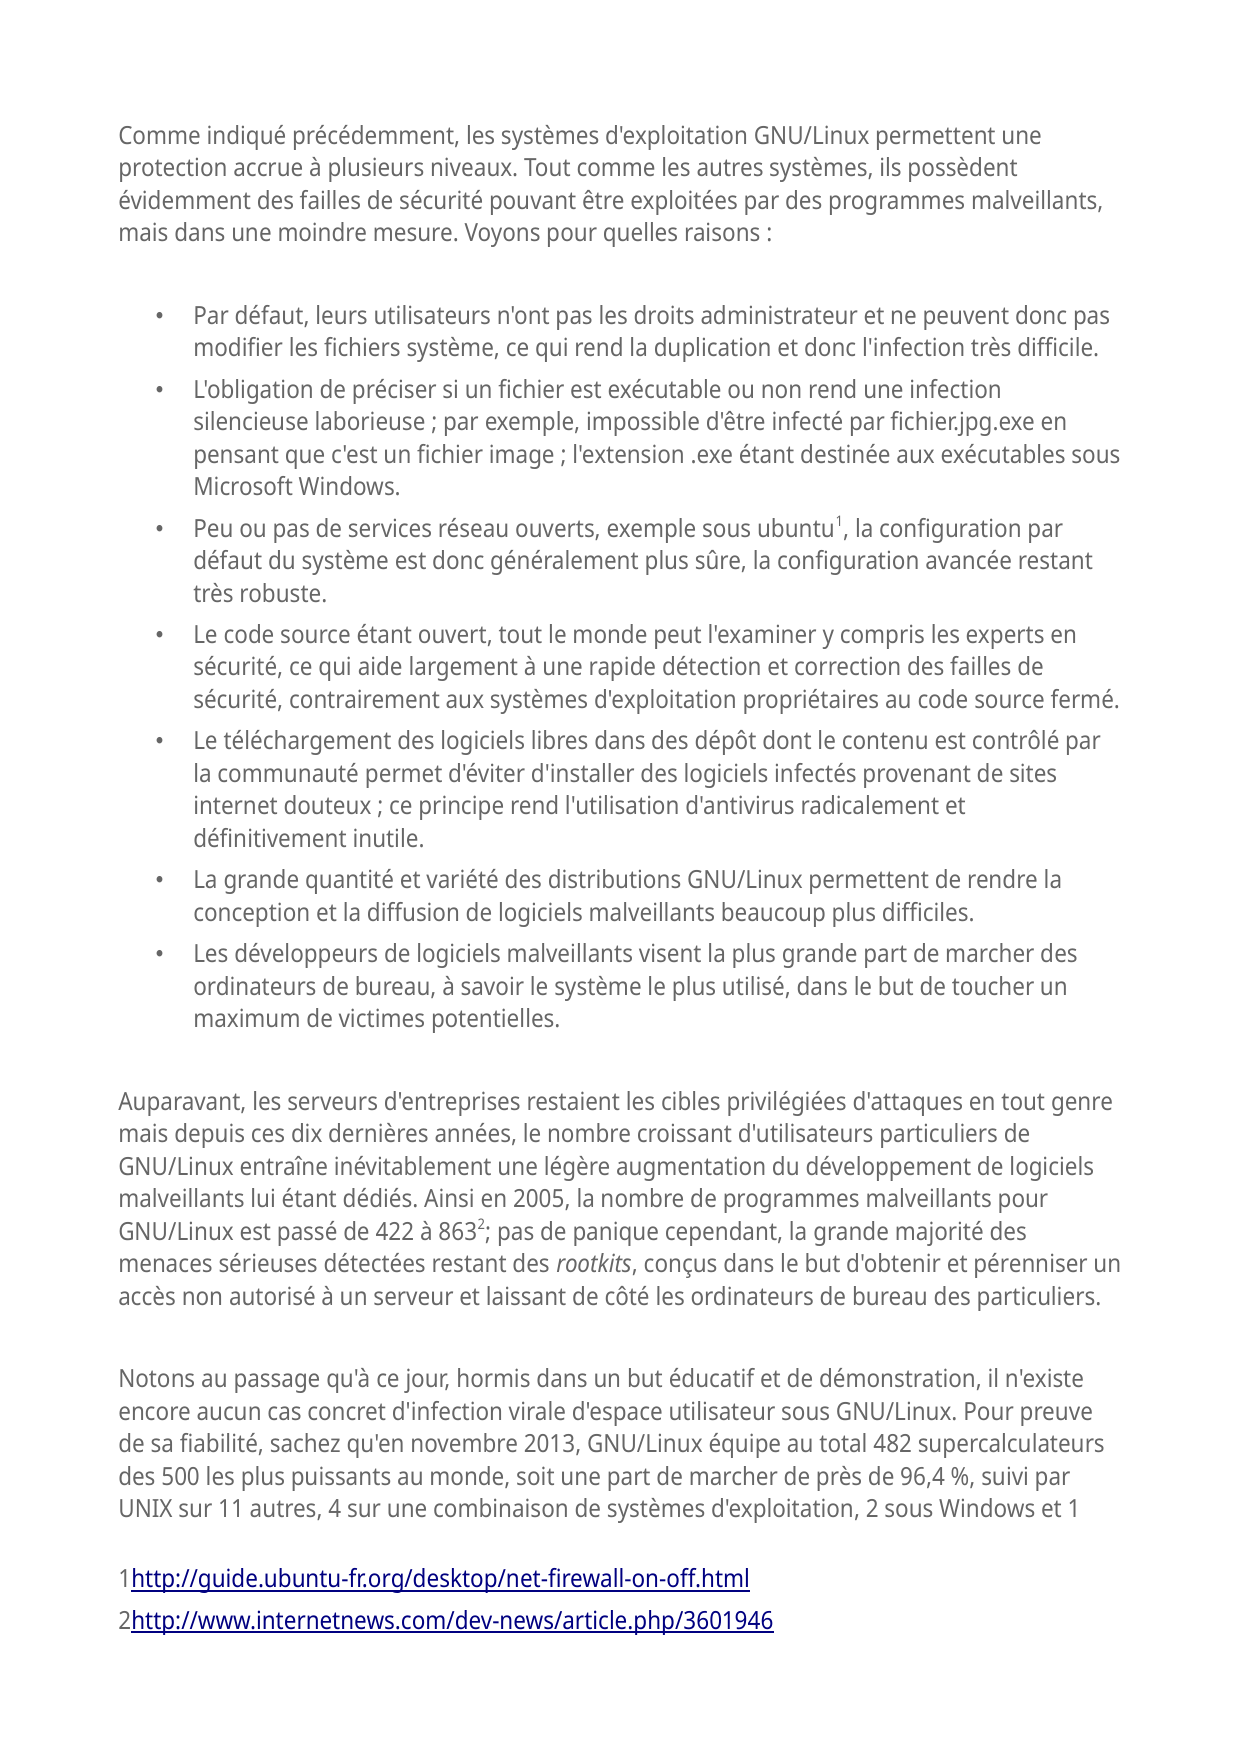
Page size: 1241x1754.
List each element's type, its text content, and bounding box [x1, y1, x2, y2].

text http://www.internetnews.com/dev-news/article.php/3601946 [118, 1603, 1122, 1636]
text Auparavant, les serveurs d'entreprises restaient les cibles privilégiées d'attaques en tout genre mais depuis ces dix dernières années, le nombre croissant d'utilisateurs particuliers de GNU/Linux entraîne inévitablement une légère augmentation du développement de logiciels malveillants lui étant dédiés. Ainsi en 2005, la nombre de programmes malveillants pour GNU/Linux est passé de 422 à 863; pas de panique cependant, la grande majorité des menaces sérieuses détectées restant des rootkits, conçus dans le but d'obtenir et pérenniser un accès non autorisé à un serveur et laissant de côté les ordinateurs de bureau des particuliers. [118, 1084, 1122, 1312]
text Comme indiqué précédemment, les systèmes d'exploitation GNU/Linux permettent une protection accrue à plusieurs niveaux. Tout comme les autres systèmes, ils possèdent évidemment des failles de sécurité pouvant être exploitées par des programmes malveillants, mais dans une moindre mesure. Voyons pour quelles raisons : [118, 118, 1122, 248]
text Notons au passage qu'à ce jour, hormis dans un but éducatif et de démonstration, il n'existe encore aucun cas concret d'infection virale d'espace utilisateur sous GNU/Linux. Pour preuve de sa fiabilité, sachez qu'en novembre 2013, GNU/Linux équipe au total 482 supercalculateurs des 500 les plus puissants au monde, soit une part de marcher de près de 96,4 %, suivi par UNIX sur 11 autres, 4 sur une combinaison de systèmes d'exploitation, 2 sous Windows et 1 sous BSD ! [118, 1362, 1122, 1524]
list Le code source étant ouvert, tout le monde peut l'examiner y compris les experts en sécurité, ce qui aide largement à une rapide détection et correction des failles de sécurité, contrairement aux systèmes d'exploitation propriétaires au code source fermé. [156, 617, 1122, 715]
list Par défaut, leurs utilisateurs n'ont pas les droits administrateur et ne peuvent donc pas modifier les fichiers système, ce qui rend la duplication et donc l'infection très difficile. [156, 298, 1122, 363]
list La grande quantité et variété des distributions GNU/Linux permettent de rendre la conception et la diffusion de logiciels malveillants beaucoup plus difficiles. [156, 863, 1122, 928]
list Le téléchargement des logiciels libres dans des dépôt dont le contenu est contrôlé par la communauté permet d'éviter d'installer des logiciels infectés provenant de sites internet douteux ; ce principe rend l'utilisation d'antivirus radicalement et définitivement inutile. [156, 724, 1122, 854]
list http://guide.ubuntu-fr.org/desktop/net-firewall-on-off.html [118, 1562, 1122, 1594]
list Peu ou pas de services réseau ouverts, exemple sous ubuntu, la configuration par défaut du système est donc généralement plus sûre, la configuration avancée restant très robuste. [156, 511, 1122, 608]
list L'obligation de préciser si un fichier est exécutable ou non rend une infection silencieuse laborieuse ; par exemple, impossible d'être infecté par fichier.jpg.exe en pensant que c'est un fichier image ; l'extension .exe étant destinée aux exécutables sous Microsoft Windows. [156, 372, 1122, 502]
list Les développeurs de logiciels malveillants visent la plus grande part de marcher des ordinateurs de bureau, à savoir le système le plus utilisé, dans le but de toucher un maximum de victimes potentielles. [156, 936, 1122, 1034]
